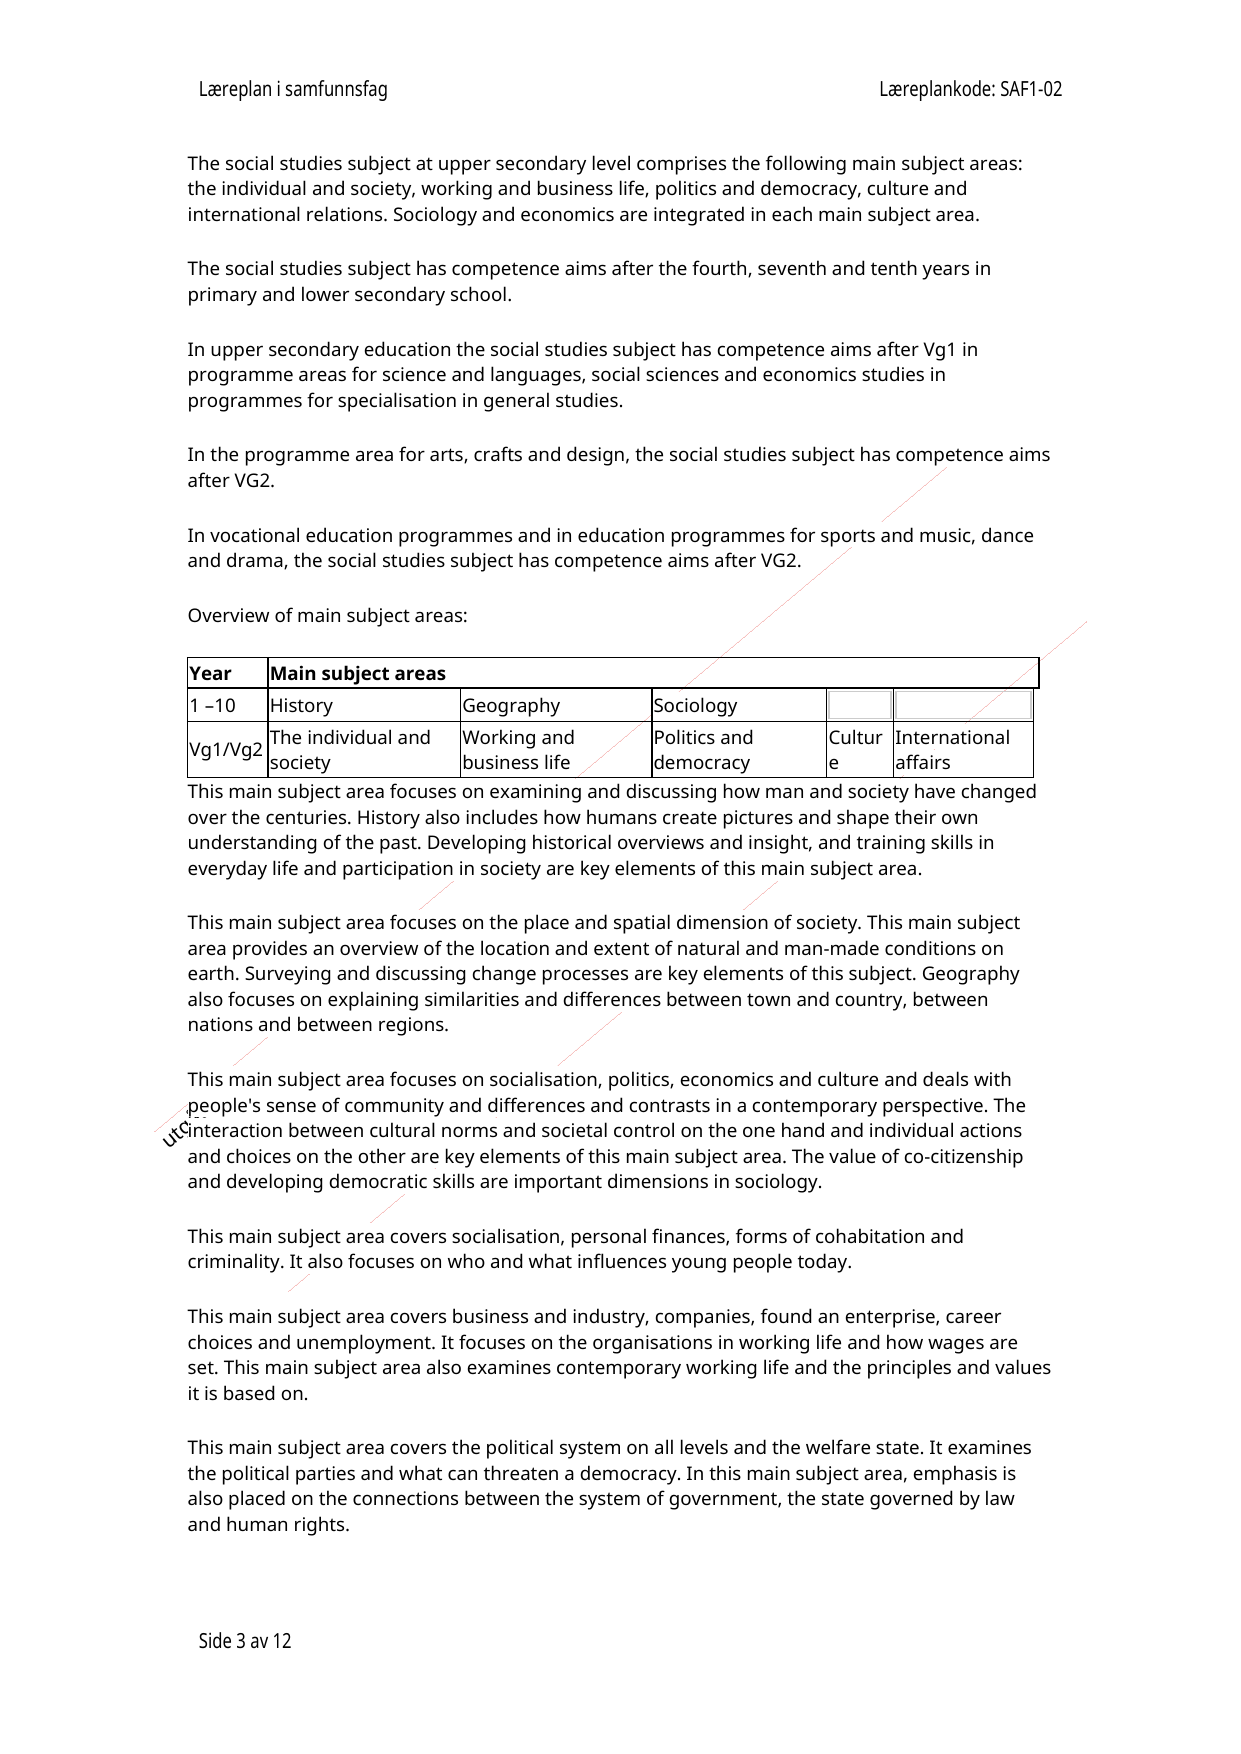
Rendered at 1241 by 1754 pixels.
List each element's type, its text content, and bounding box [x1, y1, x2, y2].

text In the programme area for arts, crafts and design, the social studies subject has competence aims after VG2. [917, 442, 1053, 493]
table_cell Geography [461, 689, 651, 721]
text This main subject area covers business and industry, companies, found an enterprise, career choices and unemployment. It focuses on the organisations in working life and how wages are set. This main subject area also examines contemporary working life and the principles and values it is based on. [187, 1303, 1053, 1406]
text In the programme area for arts, crafts and design, the social studies subject has competence aims after VG2. [275, 467, 945, 493]
table_cell History [269, 689, 460, 721]
text This main subject area focuses on examining and discussing how man and society have changed over the centuries. History also includes how humans create pictures and shape their own understanding of the past. Developing historical overviews and insight, and training skills in everyday life and participation in society are key elements of this main subject area. [840, 778, 1053, 881]
table_cell 1 –10 [188, 689, 267, 721]
text This main subject area focuses on the place and spatial dimension of society. This main subject area provides an overview of the location and extent of natural and man-made conditions on earth. Surveying and discussing change processes are key elements of this subject. Geography also focuses on explaining similarities and differences between town and country, between nations and between regions. [593, 910, 1053, 1037]
text This main subject area focuses on socialisation, politics, economics and culture and deals with people's sense of community and differences and contrasts in a contemporary perspective. The interaction between cultural norms and societal control on the one hand and individual actions and choices on the other are key elements of this main subject area. The value of co-citizenship and developing democratic skills are important dimensions in sociology. [436, 1066, 1053, 1194]
text Overview of main subject areas: [468, 602, 784, 628]
text Overview of main subject areas: [756, 602, 1053, 628]
table_cell Vg1/Vg2 [188, 722, 267, 777]
text In vocational education programmes and in education programmes for sports and music, dance and drama, the social studies subject has competence aims after VG2. [822, 522, 1053, 573]
text In vocational education programmes and in education programmes for sports and music, dance and drama, the social studies subject has competence aims after VG2. [187, 522, 850, 573]
text The social studies subject at upper secondary level comprises the following main subject areas: the individual and society, working and business life, politics and democracy, culture and international relations. Sociology and economics are integrated in each main subject area. [973, 150, 1053, 227]
text The social studies subject has competence aims after the fourth, seventh and tenth years in primary and lower secondary school. [517, 256, 1053, 307]
text This main subject area covers the political system on all levels and the welfare state. It examines the political parties and what can threaten a democracy. In this main subject area, emphasis is also placed on the connections between the system of government, the state governed by law and human rights. [355, 1435, 1053, 1537]
text This main subject area covers socialisation, personal finances, forms of cohabitation and criminality. It also focuses on who and what influences young people today. [857, 1223, 1053, 1274]
table_cell Sociology [653, 689, 826, 721]
text In upper secondary education the social studies subject has competence aims after Vg1 in programme areas for science and languages, social sciences and economics studies in programmes for specialisation in general studies. [628, 336, 1053, 412]
